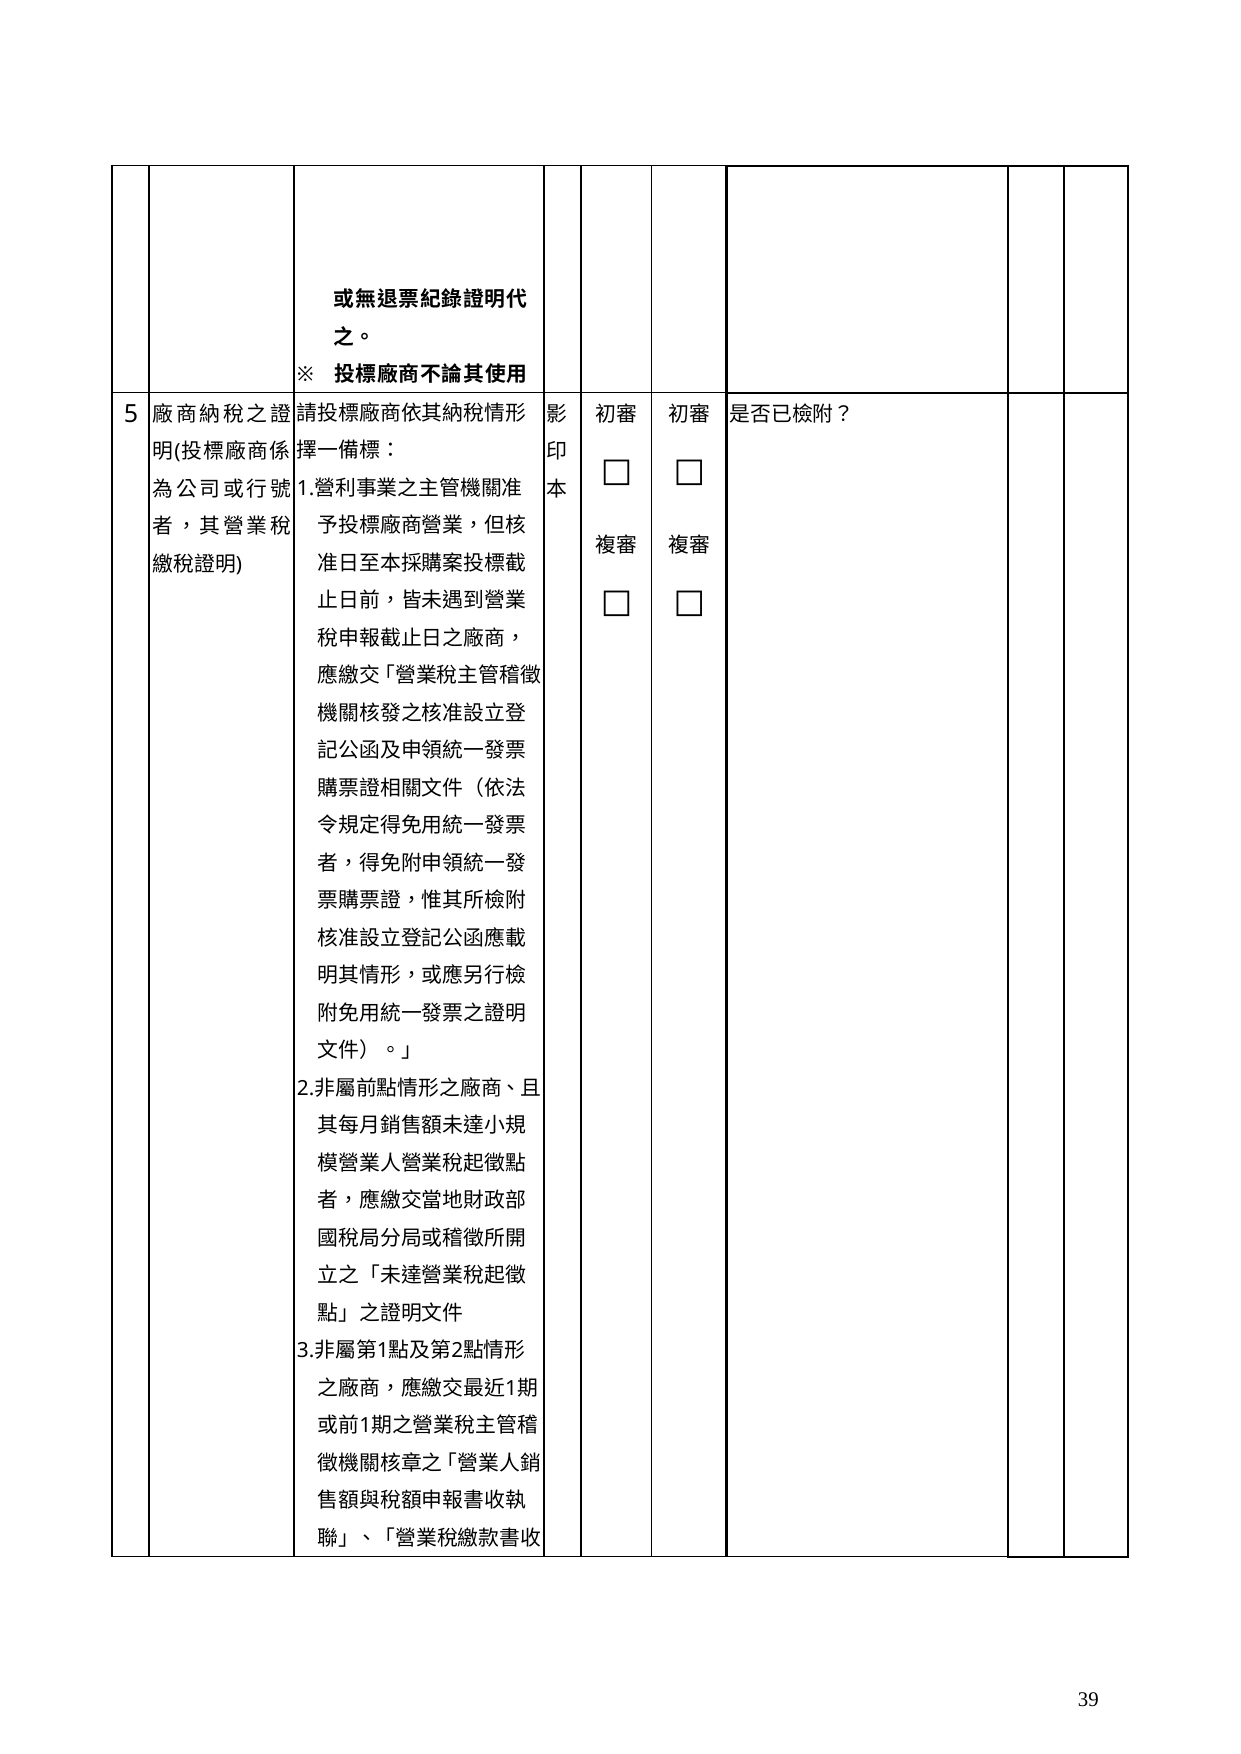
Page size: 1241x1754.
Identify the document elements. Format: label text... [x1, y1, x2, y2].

table_cell 初審 □ 複審 □ [582, 393, 651, 1556]
table_cell [1065, 394, 1127, 1556]
table_cell 廠商納稅之證明(投標廠商係為公司或行號者，其營業稅繳稅證明) [150, 393, 293, 1556]
table_cell [150, 166, 293, 392]
table_cell [1065, 167, 1127, 392]
table_cell 票據交換機構或受理查詢之金融機構於截止投標日前半年內所出具，且可證明該投標廠商「非屬拒絕往來戶」及「自查詢日往前推算三年內無退票紀錄」之『第一類票據信用資料查覆單』或『第二類票據信用資料查覆單』（如有退票但已辦妥清償註記者，視同無退票紀錄）。該查覆單應加蓋查覆單位圖章。（請投標廠商務必確認上開圖章是否完備） 不具法人人格之行號、團體，其檢附之信用證明，得以其負責人之非拒絕往來戶或無退票紀錄證明代之。 投標廠商不論其使用票據與否，均應檢附本文件。 [295, 166, 543, 392]
table_cell 是否已檢附？ [728, 394, 1007, 1556]
table_cell [582, 166, 651, 392]
table_cell [652, 166, 725, 392]
table_cell [113, 166, 148, 392]
table_cell [545, 166, 580, 392]
table_cell 5 [113, 393, 148, 1556]
table_cell 影印本 [545, 393, 580, 1556]
table_cell 請投標廠商依其納稅情形擇一備標： 1.營利事業之主管機關准予投標廠商營業，但核准日至本採購案投標截止日前，皆未遇到營業稅申報截止日之廠商，應繳交「營業稅主管稽徵機關核發之核准設立登記公函及申領統一發票購票證相關文件（依法令規定得免用統一發票者，得免附申領統一發票購票證，惟其所檢附核准設立登記公函應載明其情形，或應另行檢附免用統一發票之證明文件）。」 2.非屬前點情形之廠商、且其每月銷售額未達小規模營業人營業稅起徵點者，應繳交當地財政部國稅局分局或稽徵所開立之「未達營業稅起徵點」之證明文件 3.非屬第1點及第2點情形之廠商，應繳交最近1期或前1期之營業稅主管稽徵機關核章之「營業人銷售額與稅額申報書收執聯」、「營業稅繳款書收 [295, 393, 543, 1556]
table_cell [1009, 167, 1063, 392]
table_cell [1009, 394, 1063, 1556]
table_cell [728, 167, 1007, 392]
table_cell 初審 □ 複審 □ [652, 393, 725, 1556]
